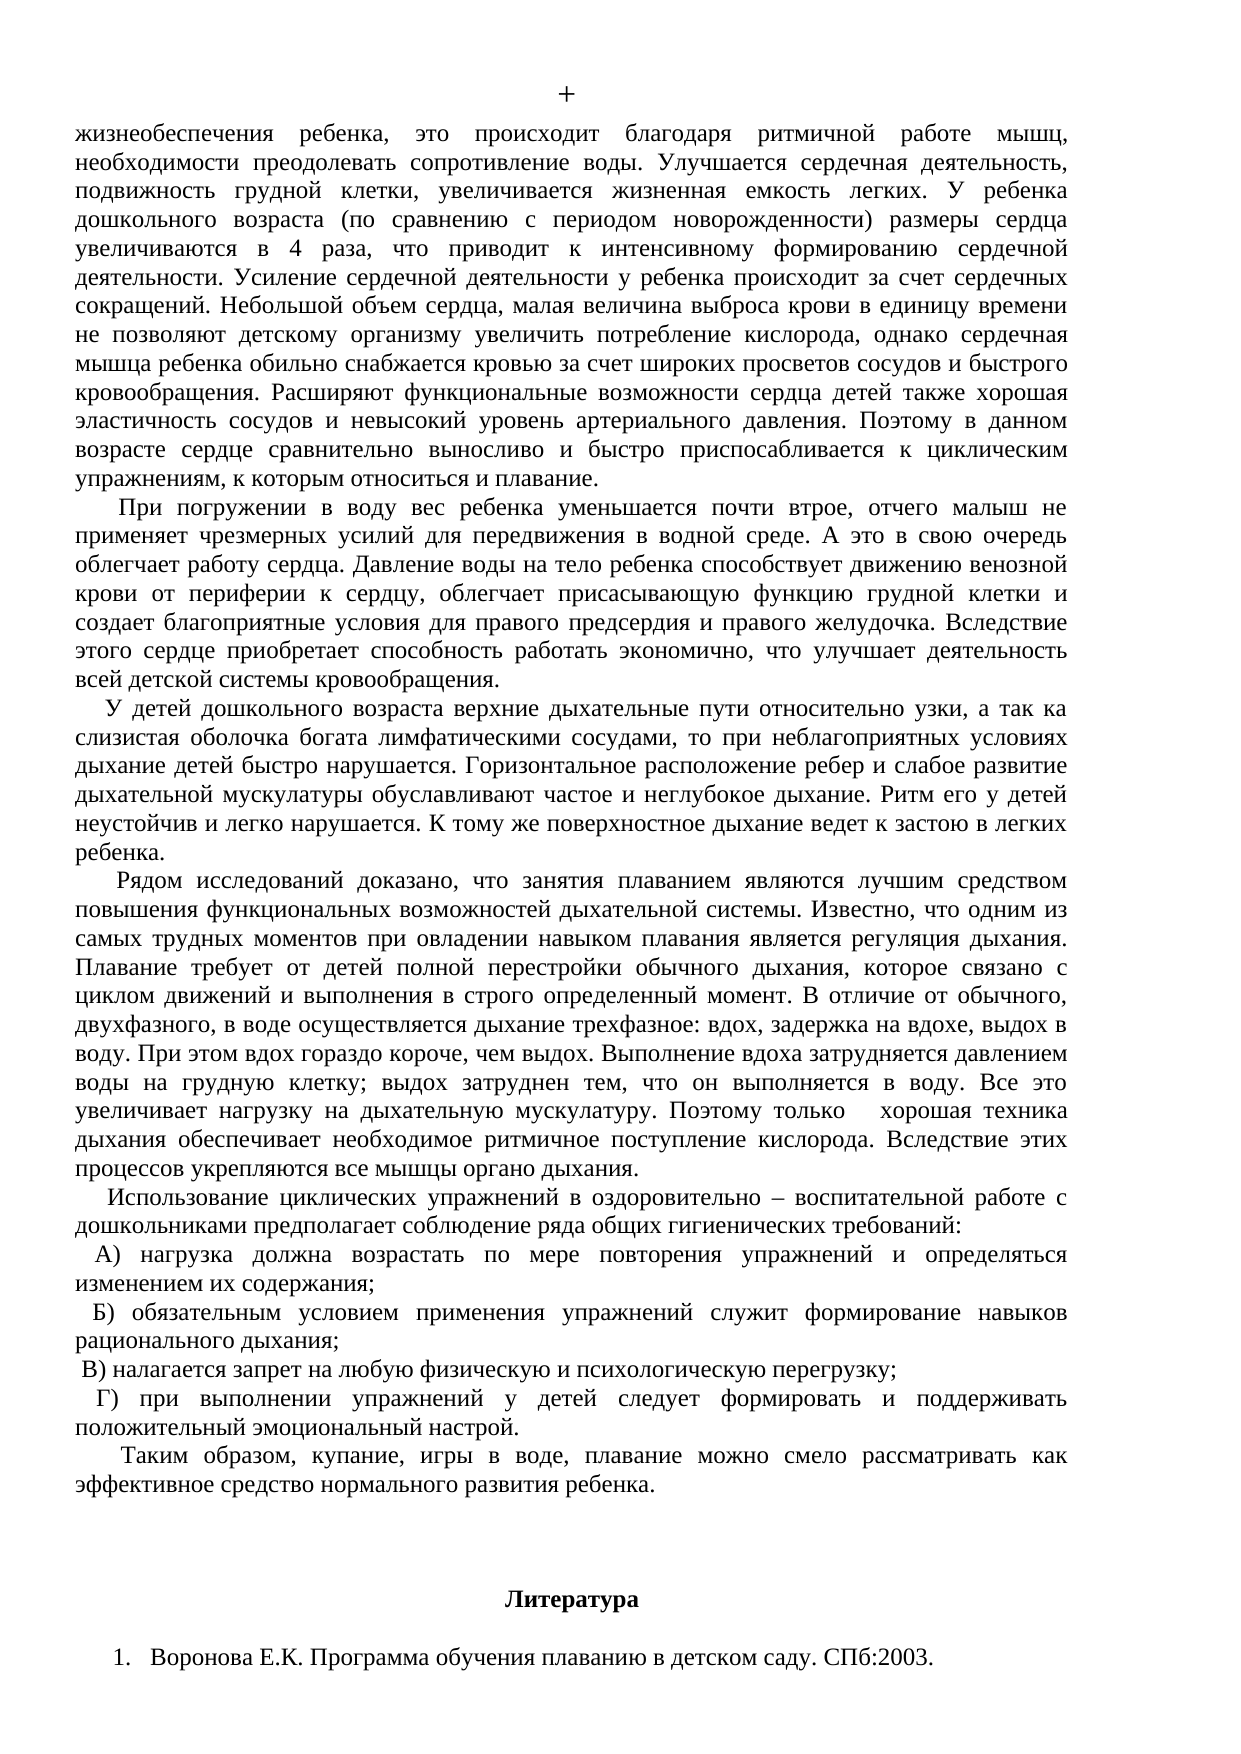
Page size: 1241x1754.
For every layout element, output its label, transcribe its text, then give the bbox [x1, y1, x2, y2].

text Б) обязательным условием применения упражнений служит формирование навыков рационального дыхания; [75, 1297, 1069, 1354]
text А) нагрузка должна возрастать по мере повторения упражнений и определяться изменением их содержания; [75, 1239, 1069, 1297]
text Г) при выполнении упражнений у детей следует формировать и поддерживать положительный эмоциональный настрой. [75, 1383, 1069, 1441]
text Литература [75, 1584, 1069, 1613]
text При погружении в воду вес ребенка уменьшается почти втрое, отчего малыш не применяет чрезмерных усилий для передвижения в водной среде. А это в свою очередь облегчает работу сердца. Давление воды на тело ребенка способствует движению венозной крови от периферии к сердцу, облегчает присасывающую функцию грудной клетки и создает благоприятные условия для правого предсердия и правого желудочка. Вследствие этого сердце приобретает способность работать экономично, что улучшает деятельность всей детской системы кровообращения. [75, 492, 1069, 693]
text Таким образом, купание, игры в воде, плавание можно смело рассматривать как эффективное средство нормального развития ребенка. [75, 1441, 1069, 1498]
text У детей дошкольного возраста верхние дыхательные пути относительно узки, а так ка слизистая оболочка богата лимфатическими сосудами, то при неблагоприятных условиях дыхание детей быстро нарушается. Горизонтальное расположение ребер и слабое развитие дыхательной мускулатуры обуславливают частое и неглубокое дыхание. Ритм его у детей неустойчив и легко нарушается. К тому же поверхностное дыхание ведет к застою в легких ребенка. [75, 693, 1069, 866]
text жизнеобеспечения ребенка, это происходит благодаря ритмичной работе мышц, необходимости преодолевать сопротивление воды. Улучшается сердечная деятельность, подвижность грудной клетки, увеличивается жизненная емкость легких. У ребенка дошкольного возраста (по сравнению с периодом новорожденности) размеры сердца увеличиваются в 4 раза, что приводит к интенсивному формированию сердечной деятельности. Усиление сердечной деятельности у ребенка происходит за счет сердечных сокращений. Небольшой объем сердца, малая величина выброса крови в единицу времени не позволяют детскому организму увеличить потребление кислорода, однако сердечная мышца ребенка обильно снабжается кровью за счет широких просветов сосудов и быстрого кровообращения. Расширяют функциональные возможности сердца детей также хорошая эластичность сосудов и невысокий уровень артериального давления. Поэтому в данном возрасте сердце сравнительно выносливо и быстро приспосабливается к циклическим упражнениям, к которым относиться и плавание. [75, 118, 1069, 492]
list Воронова Е.К. Программа обучения плаванию в детском саду. СПб:2003. [112, 1642, 1069, 1671]
text В) налагается запрет на любую физическую и психологическую перегрузку; [75, 1354, 1069, 1383]
text Использование циклических упражнений в оздоровительно – воспитательной работе с дошкольниками предполагает соблюдение ряда общих гигиенических требований: [75, 1182, 1069, 1239]
text Рядом исследований доказано, что занятия плаванием являются лучшим средством повышения функциональных возможностей дыхательной системы. Известно, что одним из самых трудных моментов при овладении навыком плавания является регуляция дыхания. Плавание требует от детей полной перестройки обычного дыхания, которое связано с циклом движений и выполнения в строго определенный момент. В отличие от обычного, двухфазного, в воде осуществляется дыхание трехфазное: вдох, задержка на вдохе, выдох в воду. При этом вдох гораздо короче, чем выдох. Выполнение вдоха затрудняется давлением воды на грудную клетку; выдох затруднен тем, что он выполняется в воду. Все это увеличивает нагрузку на дыхательную мускулатуру. Поэтому только хорошая техника дыхания обеспечивает необходимое ритмичное поступление кислорода. Вследствие этих процессов укрепляются все мышцы органо дыхания. [75, 866, 1069, 1182]
